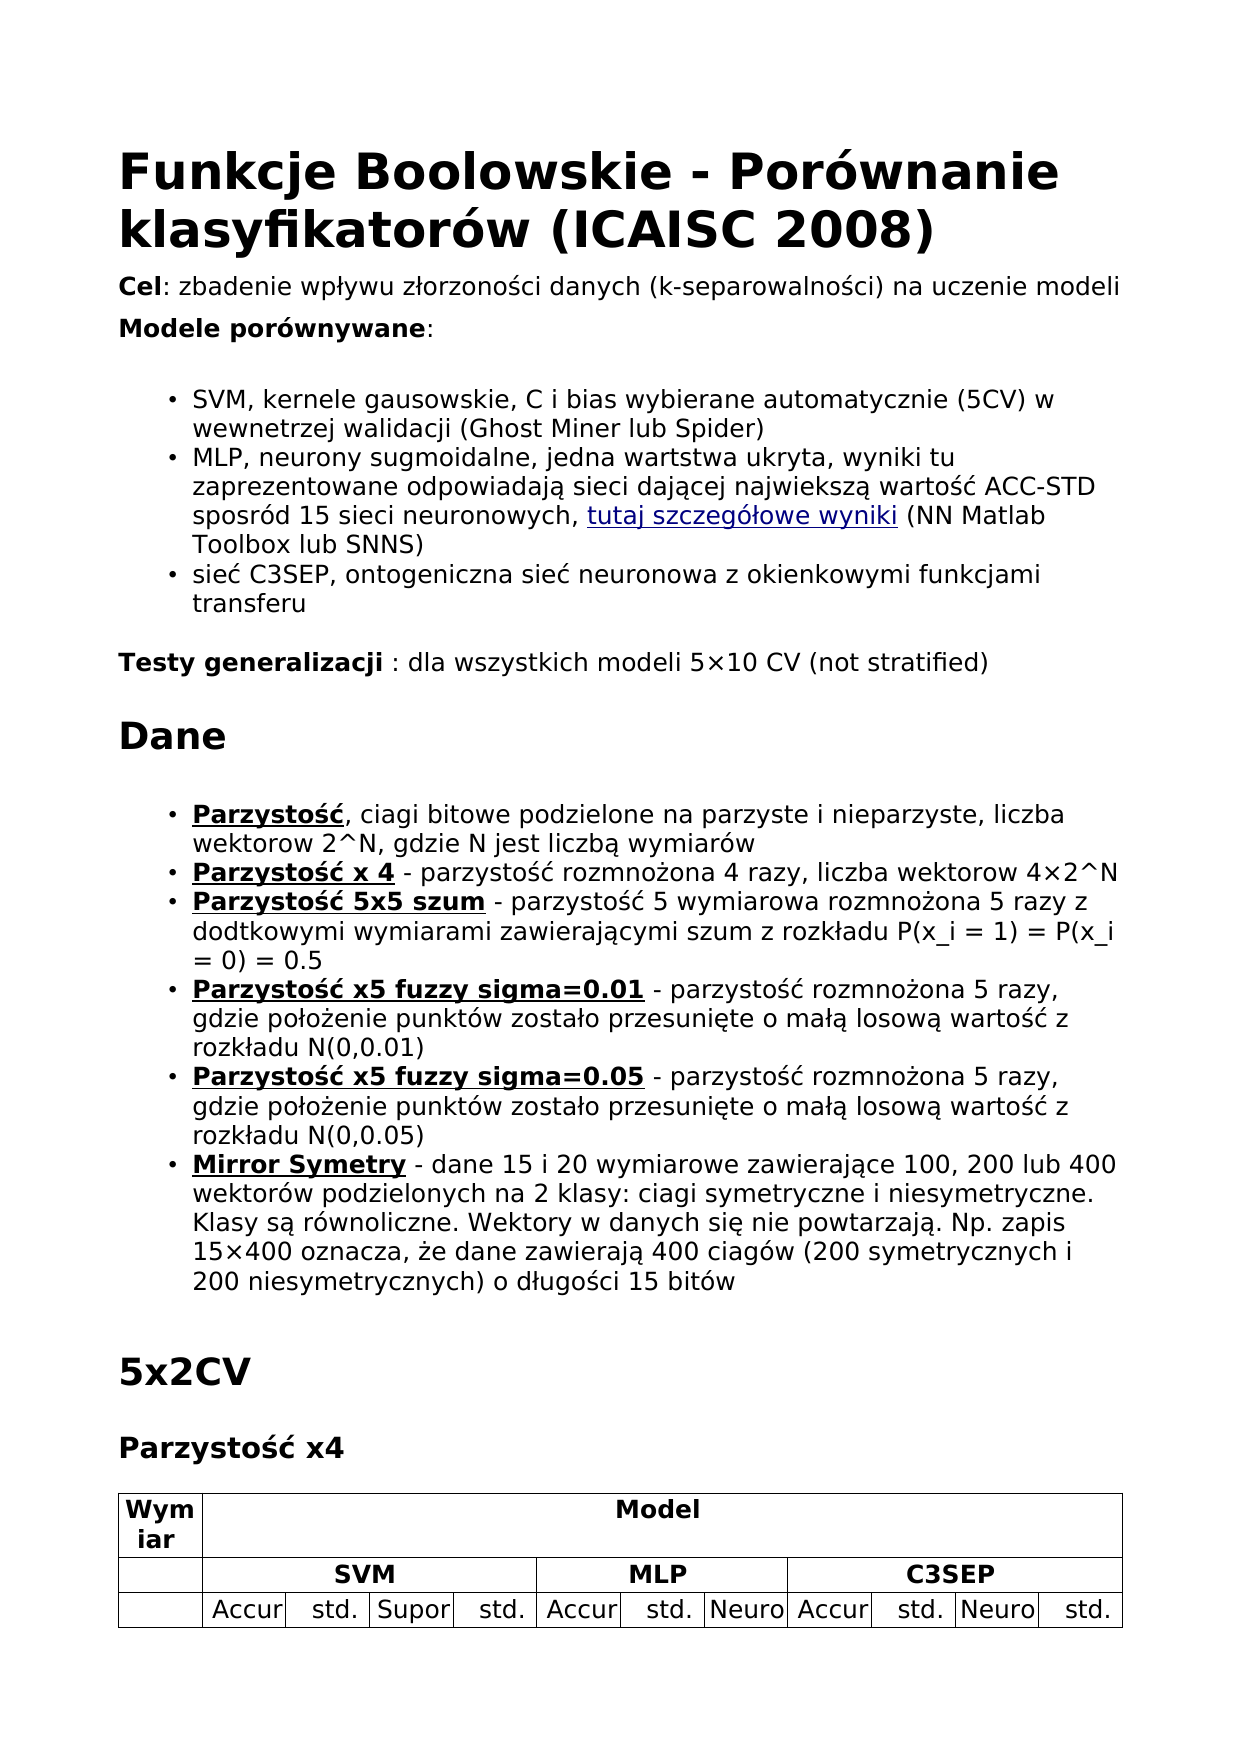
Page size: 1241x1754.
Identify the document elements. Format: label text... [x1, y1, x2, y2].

table_cell Accur [203, 1593, 285, 1627]
table_cell std. [621, 1593, 704, 1627]
subtitle 5x2CV [118, 1350, 1122, 1394]
table_cell SVM [203, 1558, 536, 1592]
subtitle Funkcje Boolowskie - Porównanie klasyfikatorów (ICAISC 2008) [118, 143, 1122, 259]
table_cell std. [872, 1593, 955, 1627]
text Testy generalizacji : dla wszystkich modeli 5×10 CV (not stratified) [118, 648, 1122, 677]
table_cell Supor [370, 1593, 453, 1627]
list Parzystość 5x5 szum - parzystość 5 wymiarowa rozmnożona 5 razy z dodtkowymi wymiarami zawierającymi szum z rozkładu P(x_i = 1) = P(x_i = 0) = 0.5 [177, 887, 1122, 975]
list Mirror Symetry - dane 15 i 20 wymiarowe zawierające 100, 200 lub 400 wektorów podzielonych na 2 klasy: ciagi symetryczne i niesymetryczne. Klasy są równoliczne. Wektory w danych się nie powtarzają. Np. zapis 15×400 oznacza, że dane zawierają 400 ciagów (200 symetrycznych i 200 niesymetrycznych) o długości 15 bitów [177, 1150, 1122, 1296]
list SVM, kernele gausowskie, C i bias wybierane automatycznie (5CV) w wewnetrzej walidacji (Ghost Miner lub Spider) [177, 385, 1122, 443]
list Parzystość x 4 - parzystość rozmnożona 4 razy, liczba wektorow 4×2^N [177, 858, 1122, 887]
table_header Model [203, 1494, 1122, 1557]
table_cell Neuro [705, 1593, 787, 1627]
table_cell std. [454, 1593, 536, 1627]
table_cell Accur [788, 1593, 871, 1627]
list MLP, neurony sugmoidalne, jedna wartstwa ukryta, wyniki tu zaprezentowane odpowiadają sieci dającej najwiekszą wartość ACC-STD sposród 15 sieci neuronowych, tutaj szczegółowe wyniki (NN Matlab Toolbox lub SNNS) [177, 443, 1122, 560]
table_cell C3SEP [788, 1558, 1122, 1592]
table_cell std. [286, 1593, 369, 1627]
table_cell std. [1039, 1593, 1122, 1627]
table_cell [119, 1558, 202, 1592]
list Parzystość, ciagi bitowe podzielone na parzyste i nieparzyste, liczba wektorow 2^N, gdzie N jest liczbą wymiarów [177, 800, 1122, 858]
table_cell [119, 1593, 202, 1627]
text Cel: zbadenie wpływu złorzoności danych (k-separowalności) na uczenie modeli [118, 272, 1122, 301]
table_cell Accur [537, 1593, 620, 1627]
list Parzystość x5 fuzzy sigma=0.05 - parzystość rozmnożona 5 razy, gdzie położenie punktów zostało przesunięte o małą losową wartość z rozkładu N(0,0.05) [177, 1062, 1122, 1150]
table_cell Neuro [956, 1593, 1038, 1627]
list sieć C3SEP, ontogeniczna sieć neuronowa z okienkowymi funkcjami transferu [177, 560, 1122, 618]
subtitle Parzystość x4 [118, 1431, 1122, 1465]
text Modele porównywane: [118, 314, 1122, 343]
list Parzystość x5 fuzzy sigma=0.01 - parzystość rozmnożona 5 razy, gdzie położenie punktów zostało przesunięte o małą losową wartość z rozkładu N(0,0.01) [177, 975, 1122, 1062]
subtitle Dane [118, 714, 1122, 758]
table_header Wymiar [119, 1494, 202, 1557]
table_cell MLP [537, 1558, 787, 1592]
